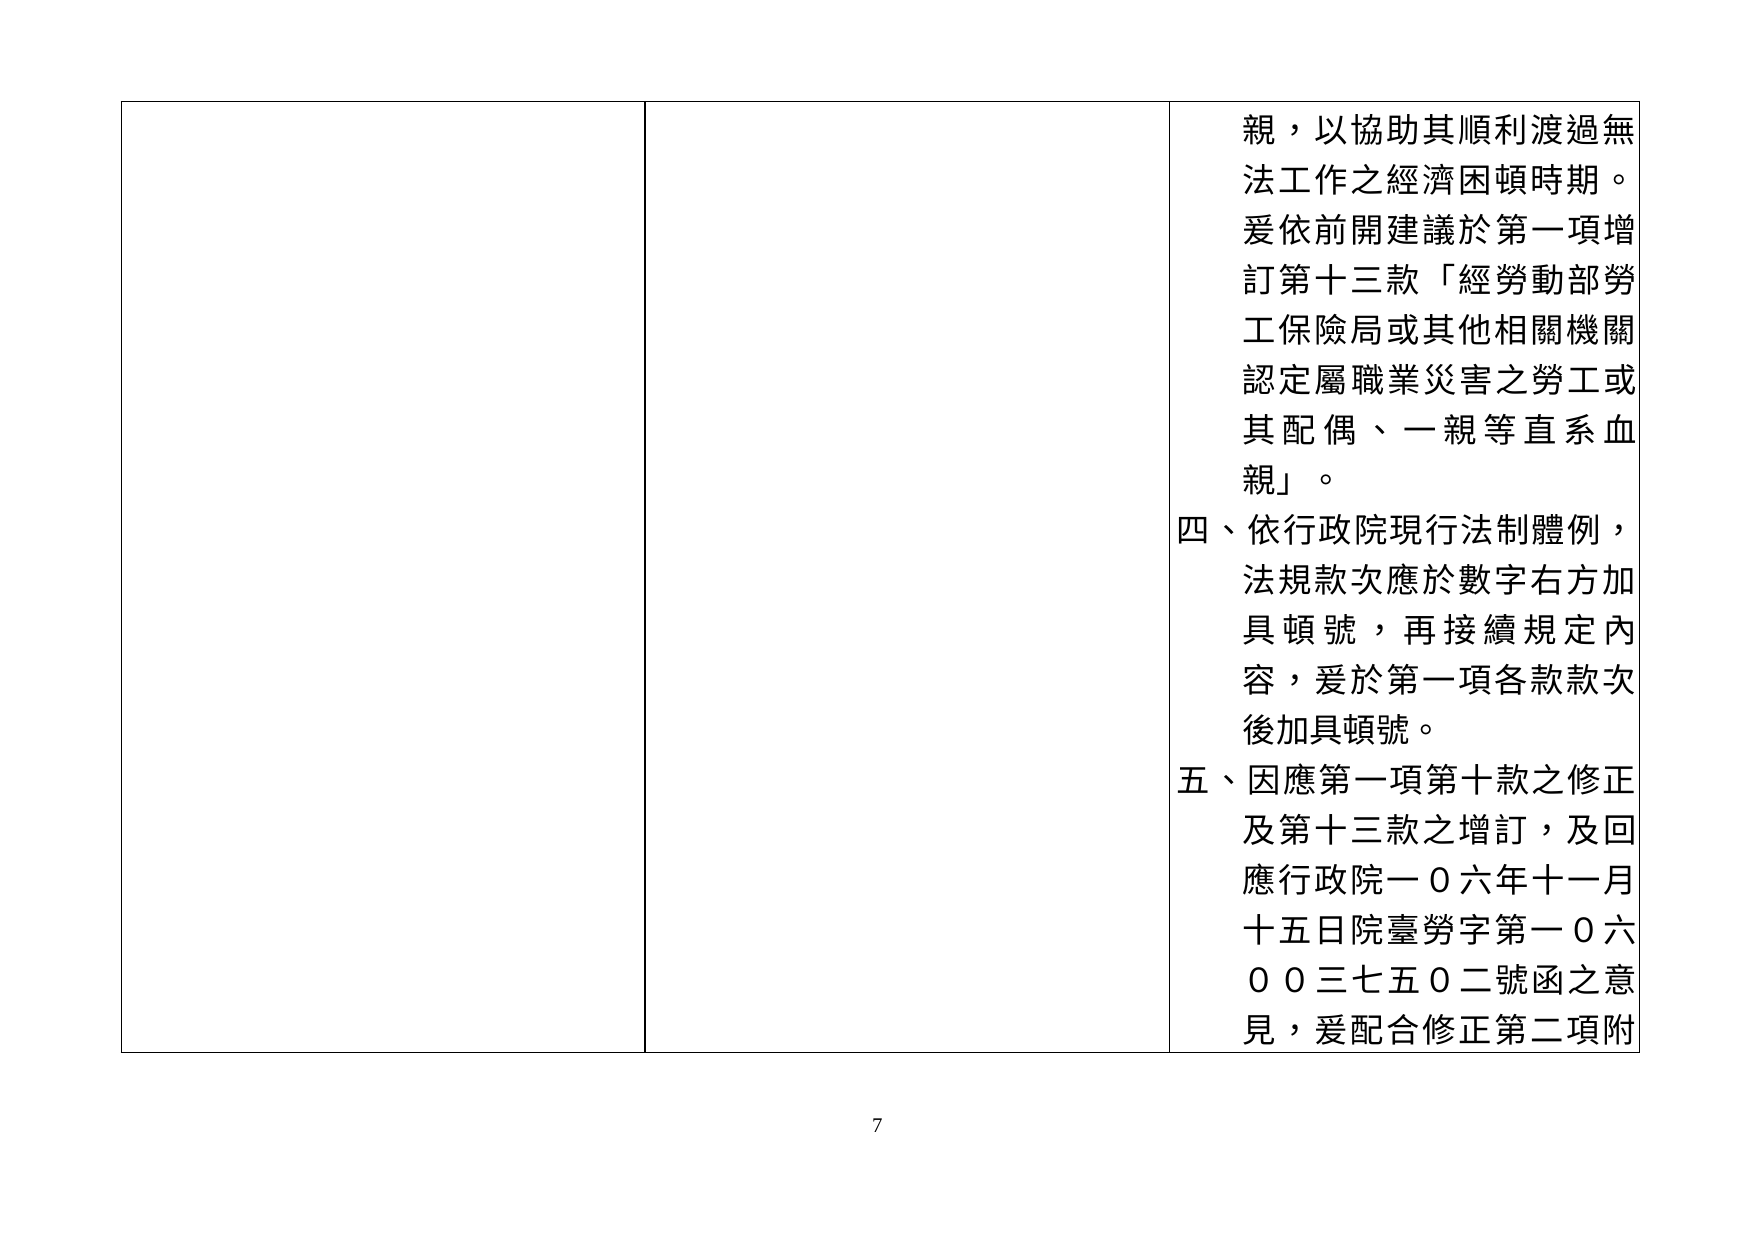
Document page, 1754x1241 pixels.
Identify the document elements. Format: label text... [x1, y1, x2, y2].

table_cell 第三條 本辦法所稱特定對象失業者，指設籍臺北市四個月以上，現未就業，並符合下列條件之一： 一 獨力負擔家計者。 二 年滿四十歲至六十五歲者。 三 身心障礙者。 四 原住民。 五 低收入戶或中低收入戶中有工作能力者。 六 長期失業者。 七 因家庭因素退出勞動市場二年以上欲重返職場者。 八 家庭暴力被害人。 九 更生受保護人。 十 外籍及大陸地區配偶，具合法工作權者。 十一 學習障礙者。 十二 符合臺北市市民以工代賑輔導自治條例規定，並取得臨時工資格者。 十三 其他經就服處公告指定者。 前項各款之認定方式如附表。 [646, 102, 1169, 1052]
table_cell 為因應高齡化、少子化，勞動局爰推動臺北市推動高齡就業措施，鼓勵企業僱用高齡者，以補充本市勞動缺口，惟現行條文第一項第二款規定補助對象為「年滿四十歲至六十五歲」之中高齡失業勞工，未及於「六十六歲以上」之高齡勞動者，是為達成勞動局推動高齡就業政策，增強雇主僱用意願，俾使高齡者得以發揮所長，共創社會、企業與銀髮族三贏局面，爰將第二款修正為「年滿四十歲者」，即可為本辦法之適用對象。 二、依據勞動部一０六年七月三日以勞動發特字第一０六０五一一００四一號令修正發布「促進外籍配偶及大陸地區配偶就業補助作業要點」，名稱並修正為「促進新住民就業補助作業要點」，爰修正本條第一項第十款「外籍及大陸地區配偶，具有合法工作權者」為「新住民」。 三、依據本市勞動力重建運用處一０七年三月一日北市勞運輔字第一０七三二一五五一００號函會議紀錄所載意見，其建議本辦法補助對象擴及職災勞工或其配偶、一親等直系血親，以協助其順利渡過無法工作之經濟困頓時期。爰依前開建議於第一項增訂第十三款「經勞動部勞工保險局或其他相關機關認定屬職業災害之勞工或其配偶、一親等直系血親」。 四、依行政院現行法制體例，法規款次應於數字右方加具頓號，再接續規定內容，爰於第一項各款款次後加具頓號。 五、因應第一項第十款之修正及第十三款之增訂，及回應行政院一０六年十一月十五日院臺勞字第一０六００三七五０二號函之意見，爰配合修正第二項附表所定認定方式及應備文件，修正重點如下： (一)「新住民」: 指與在中華民國境內設有戶籍之國民結婚，且獲准居留依法得在臺灣地區工作之外國人、大陸地區人民、香港居民或澳門居民。應備文件須檢附居留證影本及依親對象之新式戶口名簿(含詳細記事)影本或最近三個月內之電子戶籍謄本。 ((二) 「經勞動部勞工保險局或其他相關機關認定屬職業災害之勞工或其配偶、一親等直系血親」：依勞動基準法第五十九條規定，職災勞工定義為因遭遇職業災害而致死亡、殘廢、傷害或罹患疾病。應備文件須檢附勞動部勞工保險局或其他相關機關認定申請人確有職業災害之公文。 六、按行政院一０六年十一月十五日院臺勞字第一０六００三七五０二號函說明二雖建議將本條第二項附表，有關「低收入戶或中低收入戶中有工作能力者」現行認定方式欄規定之「本市主管機關」及「本府社會局」統一用語，惟查本府現行作業實務關於低收入戶及中低收入戶家庭財產之公告係以「本府」名義為之，至低收入戶及中低收入戶之審核認定則係以「本府社會局」名義為之，故無法統一用語。爰將「本市主管機關」統一修正為「本府」，「本府社會局」審核認定部分仍予維持。 七、依行政院一０六年十一月十五日院臺勞字第一０六００三七五０二號函建議，將「更生受保護人」應備文件欄修正為「檢附財團法人福建更生保護會、財團法人臺灣更生保護會其分會開立之受更生保護證明文件影本」。 [1170, 102, 1639, 1052]
table_cell [122, 102, 644, 1052]
